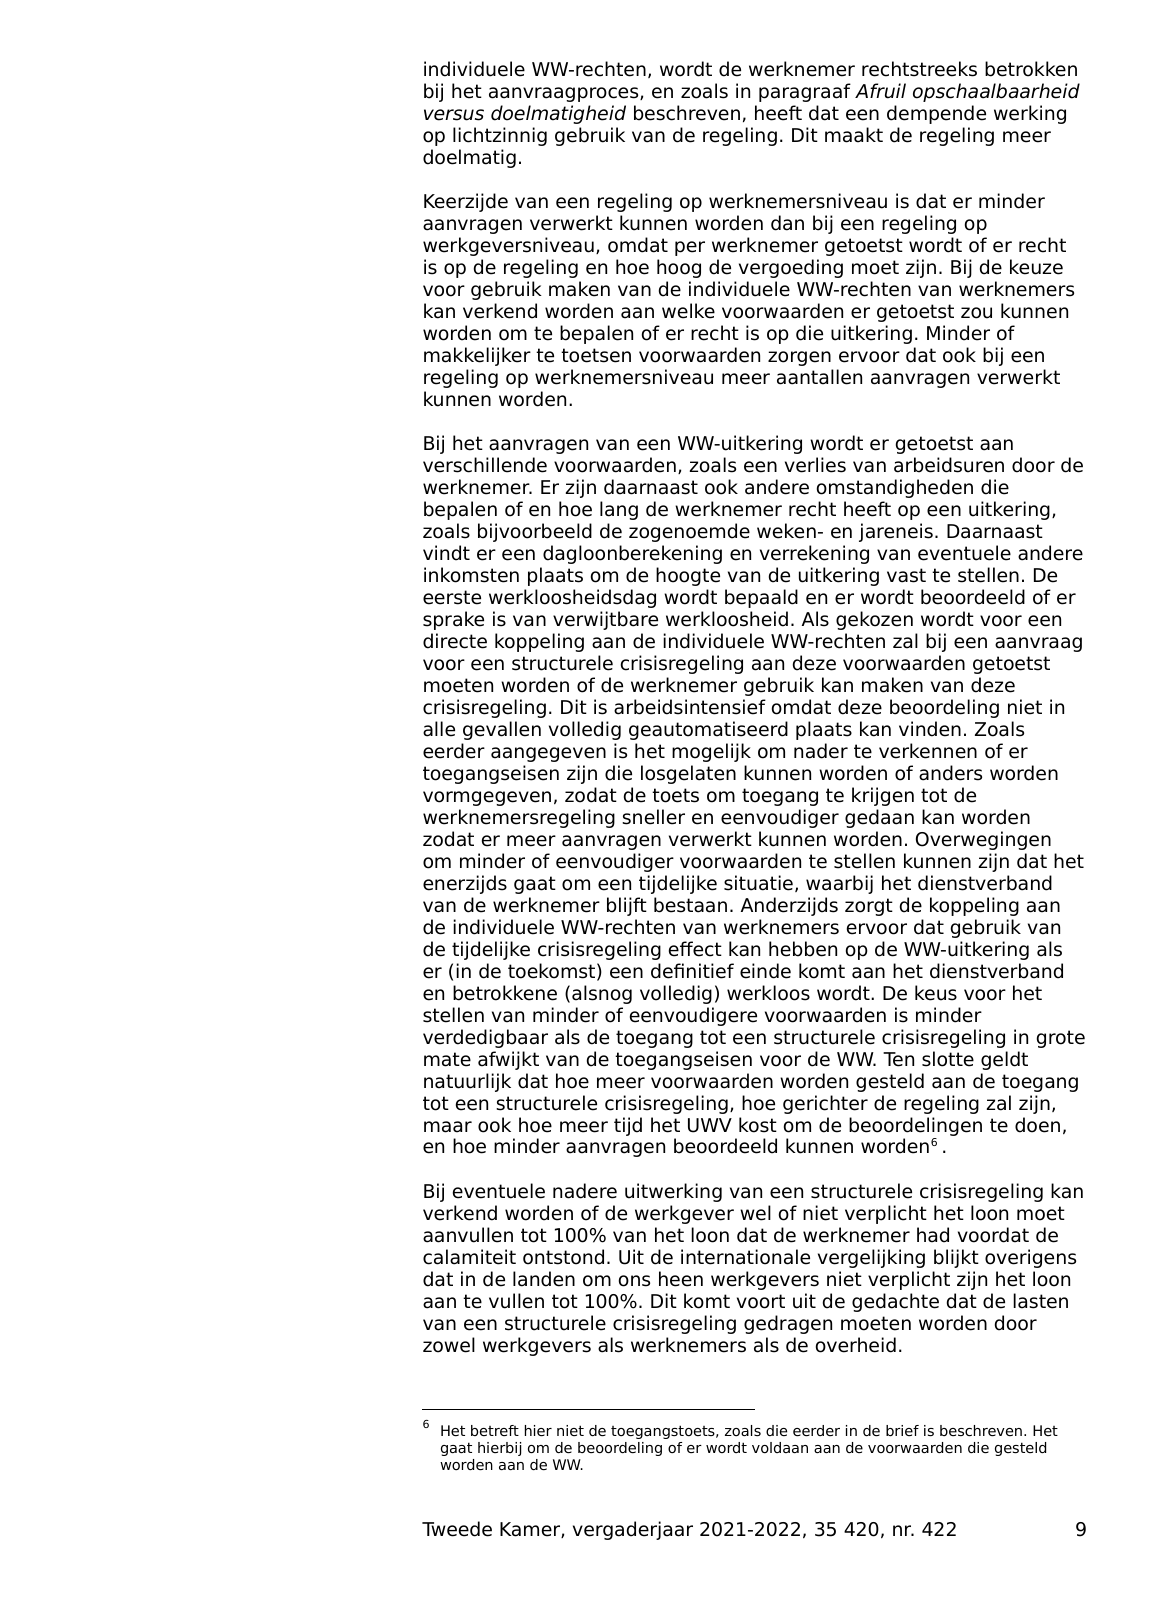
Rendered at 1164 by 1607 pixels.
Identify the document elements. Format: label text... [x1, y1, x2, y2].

text Het betreft hier niet de toegangstoets, zoals die eerder in de brief is beschreven. Het gaat hierbij om de beoordeling of er wordt voldaan aan de voorwaarden die gesteld worden aan de WW. [422, 1418, 1087, 1474]
text individuele WW-rechten, wordt de werknemer rechtstreeks betrokken bij het aanvraagproces, en zoals in paragraaf Afruil opschaalbaarheid versus doelmatigheid beschreven, heeft dat een dempende werking op lichtzinnig gebruik van de regeling. Dit maakt de regeling meer doelmatig. [422, 59, 1087, 169]
text Keerzijde van een regeling op werknemersniveau is dat er minder aanvragen verwerkt kunnen worden dan bij een regeling op werkgeversniveau, omdat per werknemer getoetst wordt of er recht is op de regeling en hoe hoog de vergoeding moet zijn. Bij de keuze voor gebruik maken van de individuele WW-rechten van werknemers kan verkend worden aan welke voorwaarden er getoetst zou kunnen worden om te bepalen of er recht is op die uitkering. Minder of makkelijker te toetsen voorwaarden zorgen ervoor dat ook bij een regeling op werknemersniveau meer aantallen aanvragen verwerkt kunnen worden. [422, 191, 1087, 411]
text Bij eventuele nadere uitwerking van een structurele crisisregeling kan verkend worden of de werkgever wel of niet verplicht het loon moet aanvullen tot 100% van het loon dat de werknemer had voordat de calamiteit ontstond. Uit de internationale vergelijking blijkt overigens dat in de landen om ons heen werkgevers niet verplicht zijn het loon aan te vullen tot 100%. Dit komt voort uit de gedachte dat de lasten van een structurele crisisregeling gedragen moeten worden door zowel werkgevers als werknemers als de overheid. [422, 1181, 1087, 1356]
text Bij het aanvragen van een WW-uitkering wordt er getoetst aan verschillende voorwaarden, zoals een verlies van arbeidsuren door de werknemer. Er zijn daarnaast ook andere omstandigheden die bepalen of en hoe lang de werknemer recht heeft op een uitkering, zoals bijvoorbeeld de zogenoemde weken- en jareneis. Daarnaast vindt er een dagloonberekening en verrekening van eventuele andere inkomsten plaats om de hoogte van de uitkering vast te stellen. De eerste werkloosheidsdag wordt bepaald en er wordt beoordeeld of er sprake is van verwijtbare werkloosheid. Als gekozen wordt voor een directe koppeling aan de individuele WW-rechten zal bij een aanvraag voor een structurele crisisregeling aan deze voorwaarden getoetst moeten worden of de werknemer gebruik kan maken van deze crisisregeling. Dit is arbeidsintensief omdat deze beoordeling niet in alle gevallen volledig geautomatiseerd plaats kan vinden. Zoals eerder aangegeven is het mogelijk om nader te verkennen of er toegangseisen zijn die losgelaten kunnen worden of anders worden vormgegeven, zodat de toets om toegang te krijgen tot de werknemersregeling sneller en eenvoudiger gedaan kan worden zodat er meer aanvragen verwerkt kunnen worden. Overwegingen om minder of eenvoudiger voorwaarden te stellen kunnen zijn dat het enerzijds gaat om een tijdelijke situatie, waarbij het dienstverband van de werknemer blijft bestaan. Anderzijds zorgt de koppeling aan de individuele WW-rechten van werknemers ervoor dat gebruik van de tijdelijke crisisregeling effect kan hebben op de WW-uitkering als er (in de toekomst) een definitief einde komt aan het dienstverband en betrokkene (alsnog volledig) werkloos wordt. De keus voor het stellen van minder of eenvoudigere voorwaarden is minder verdedigbaar als de toegang tot een structurele crisisregeling in grote mate afwijkt van de toegangseisen voor de WW. Ten slotte geldt natuurlijk dat hoe meer voorwaarden worden gesteld aan de toegang tot een structurele crisisregeling, hoe gerichter de regeling zal zijn, maar ook hoe meer tijd het UWV kost om de beoordelingen te doen, en hoe minder aanvragen beoordeeld kunnen worden. [422, 433, 1087, 1158]
